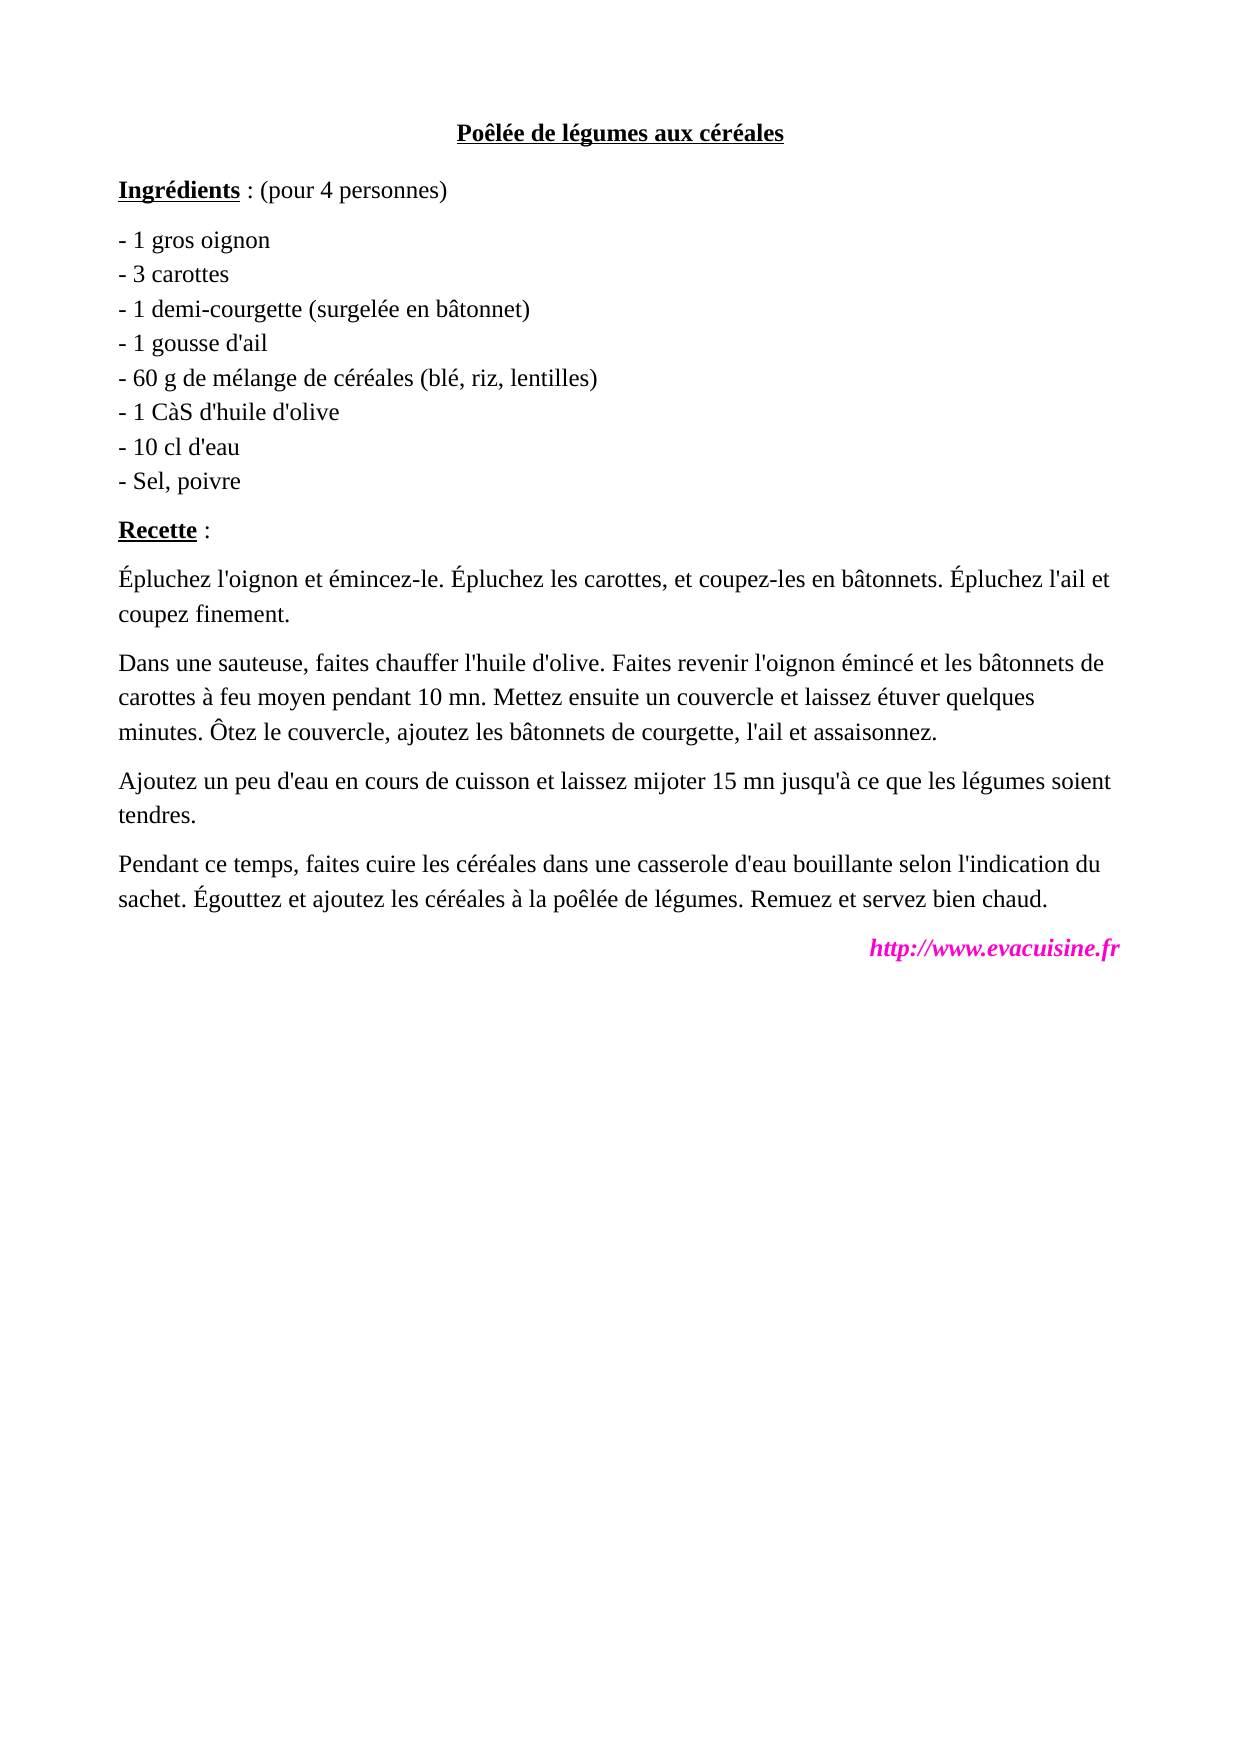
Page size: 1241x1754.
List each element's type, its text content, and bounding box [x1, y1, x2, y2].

text Recette : [118, 515, 1122, 544]
text - 1 gros oignon - 3 carottes - 1 demi-courgette (surgelée en bâtonnet) - 1 gousse d'ail - 60 g de mélange de céréales (blé, riz, lentilles) - 1 CàS d'huile d'olive - 10 cl d'eau - Sel, poivre [118, 225, 1122, 495]
text Dans une sauteuse, faites chauffer l'huile d'olive. Faites revenir l'oignon émincé et les bâtonnets de carottes à feu moyen pendant 10 mn. Mettez ensuite un couvercle et laissez étuver quelques minutes. Ôtez le couvercle, ajoutez les bâtonnets de courgette, l'ail et assaisonnez. [118, 648, 1122, 745]
text Ajoutez un peu d'eau en cours de cuisson et laissez mijoter 15 mn jusqu'à ce que les légumes soient tendres. [118, 766, 1122, 829]
text Poêlée de légumes aux céréales [118, 118, 1122, 147]
text Ingrédients : (pour 4 personnes) [118, 176, 1122, 204]
text http://www.evacuisine.fr [118, 933, 1122, 962]
text Épluchez l'oignon et émincez-le. Épluchez les carottes, et coupez-les en bâtonnets. Épluchez l'ail et coupez finement. [118, 564, 1122, 627]
text Pendant ce temps, faites cuire les céréales dans une casserole d'eau bouillante selon l'indication du sachet. Égouttez et ajoutez les céréales à la poêlée de légumes. Remuez et servez bien chaud. [118, 849, 1122, 912]
